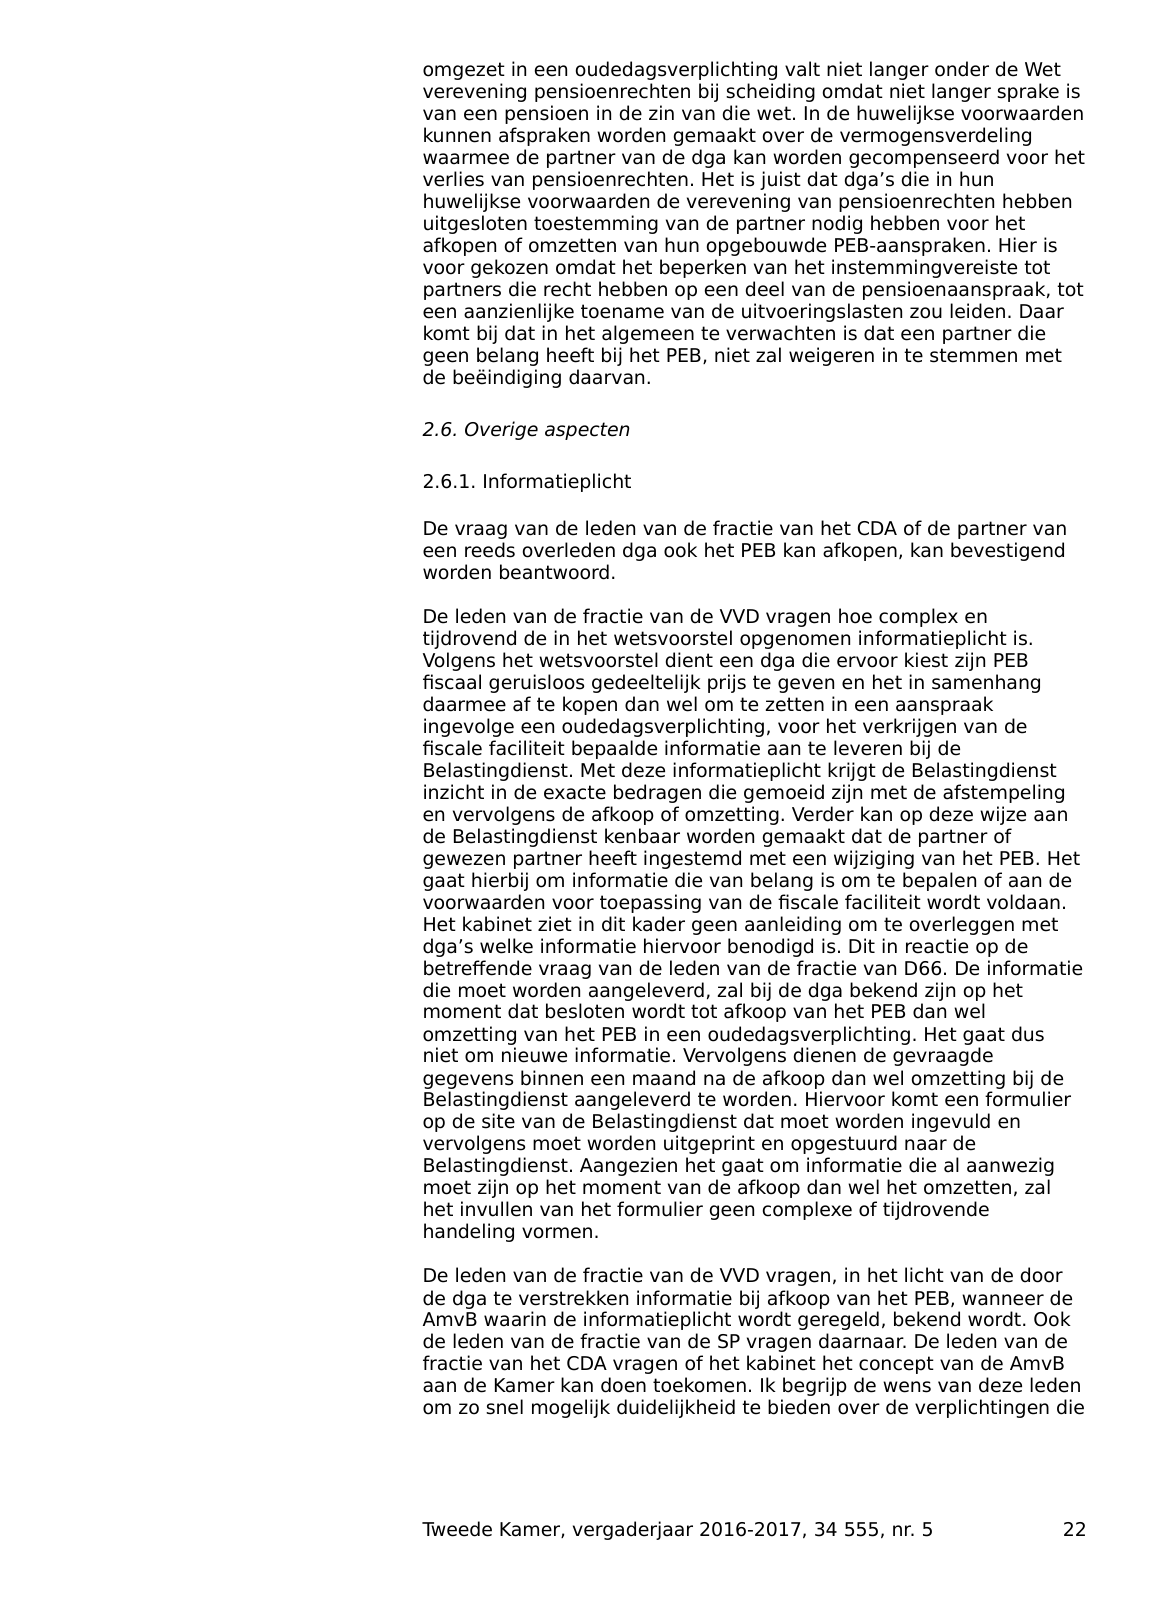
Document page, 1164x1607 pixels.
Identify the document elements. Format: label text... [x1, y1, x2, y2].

text De vraag van de leden van de fractie van het CDA of de partner van een reeds overleden dga ook het PEB kan afkopen, kan bevestigend worden beantwoord. [422, 518, 1087, 584]
text omgezet in een oudedagsverplichting valt niet langer onder de Wet verevening pensioenrechten bij scheiding omdat niet langer sprake is van een pensioen in de zin van die wet. In de huwelijkse voorwaarden kunnen afspraken worden gemaakt over de vermogensverdeling waarmee de partner van de dga kan worden gecompenseerd voor het verlies van pensioenrechten. Het is juist dat dga’s die in hun huwelijkse voorwaarden de verevening van pensioenrechten hebben uitgesloten toestemming van de partner nodig hebben voor het afkopen of omzetten van hun opgebouwde PEB-aanspraken. Hier is voor gekozen omdat het beperken van het instemmingvereiste tot partners die recht hebben op een deel van de pensioenaanspraak, tot een aanzienlijke toename van de uitvoeringslasten zou leiden. Daar komt bij dat in het algemeen te verwachten is dat een partner die geen belang heeft bij het PEB, niet zal weigeren in te stemmen met de beëindiging daarvan. [422, 59, 1087, 389]
subtitle 2.6. Overige aspecten [422, 419, 1087, 441]
text De leden van de fractie van de VVD vragen, in het licht van de door de dga te verstrekken informatie bij afkoop van het PEB, wanneer de AmvB waarin de informatieplicht wordt geregeld, bekend wordt. Ook de leden van de fractie van de SP vragen daarnaar. De leden van de fractie van het CDA vragen of het kabinet het concept van de AmvB aan de Kamer kan doen toekomen. Ik begrijp de wens van deze leden om zo snel mogelijk duidelijkheid te bieden over de verplichtingen die [422, 1265, 1087, 1419]
text De leden van de fractie van de VVD vragen hoe complex en tijdrovend de in het wetsvoorstel opgenomen informatieplicht is. Volgens het wetsvoorstel dient een dga die ervoor kiest zijn PEB fiscaal geruisloos gedeeltelijk prijs te geven en het in samenhang daarmee af te kopen dan wel om te zetten in een aanspraak ingevolge een oudedagsverplichting, voor het verkrijgen van de fiscale faciliteit bepaalde informatie aan te leveren bij de Belastingdienst. Met deze informatieplicht krijgt de Belastingdienst inzicht in de exacte bedragen die gemoeid zijn met de afstempeling en vervolgens de afkoop of omzetting. Verder kan op deze wijze aan de Belastingdienst kenbaar worden gemaakt dat de partner of gewezen partner heeft ingestemd met een wijziging van het PEB. Het gaat hierbij om informatie die van belang is om te bepalen of aan de voorwaarden voor toepassing van de fiscale faciliteit wordt voldaan. Het kabinet ziet in dit kader geen aanleiding om te overleggen met dga’s welke informatie hiervoor benodigd is. Dit in reactie op de betreffende vraag van de leden van de fractie van D66. De informatie die moet worden aangeleverd, zal bij de dga bekend zijn op het moment dat besloten wordt tot afkoop van het PEB dan wel omzetting van het PEB in een oudedagsverplichting. Het gaat dus niet om nieuwe informatie. Vervolgens dienen de gevraagde gegevens binnen een maand na de afkoop dan wel omzetting bij de Belastingdienst aangeleverd te worden. Hiervoor komt een formulier op de site van de Belastingdienst dat moet worden ingevuld en vervolgens moet worden uitgeprint en opgestuurd naar de Belastingdienst. Aangezien het gaat om informatie die al aanwezig moet zijn op het moment van de afkoop dan wel het omzetten, zal het invullen van het formulier geen complexe of tijdrovende handeling vormen. [422, 606, 1087, 1243]
subtitle 2.6.1. Informatieplicht [422, 471, 1087, 493]
